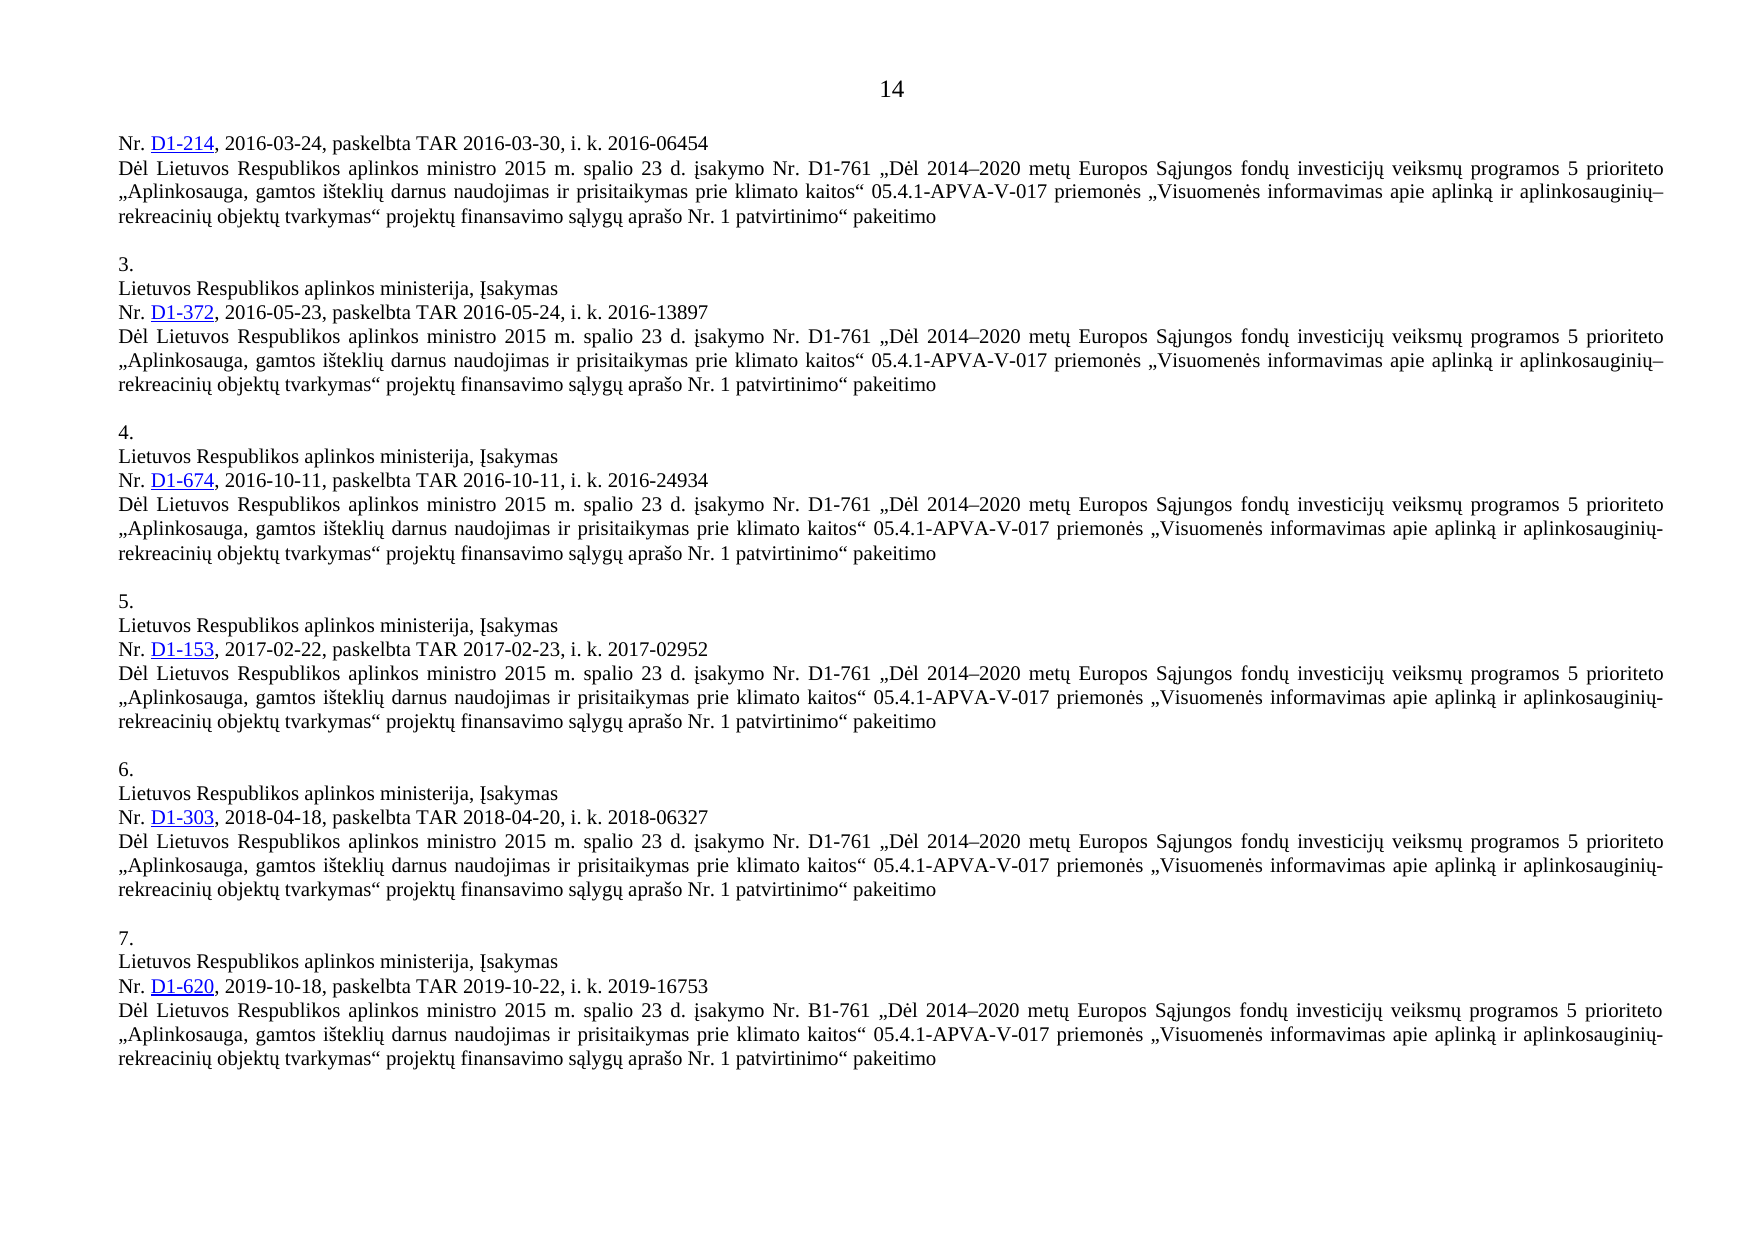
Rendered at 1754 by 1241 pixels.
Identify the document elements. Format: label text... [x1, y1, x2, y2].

text Nr. D1-153, 2017-02-22, paskelbta TAR 2017-02-23, i. k. 2017-02952 [118, 637, 1665, 661]
text 5. [118, 588, 1665, 613]
text Lietuvos Respublikos aplinkos ministerija, Įsakymas [118, 949, 1665, 973]
text Lietuvos Respublikos aplinkos ministerija, Įsakymas [118, 781, 1665, 805]
text Lietuvos Respublikos aplinkos ministerija, Įsakymas [118, 444, 1665, 468]
text Lietuvos Respublikos aplinkos ministerija, Įsakymas [118, 276, 1665, 300]
text Dėl Lietuvos Respublikos aplinkos ministro 2015 m. spalio 23 d. įsakymo Nr. D1-761 „Dėl 2014–2020 metų Europos Sąjungos fondų investicijų veiksmų programos 5 prioriteto „Aplinkosauga, gamtos išteklių darnus naudojimas ir prisitaikymas prie klimato kaitos“ 05.4.1-APVA-V-017 priemonės „Visuomenės informavimas apie aplinką ir aplinkosauginių–rekreacinių objektų tvarkymas“ projektų finansavimo sąlygų aprašo Nr. 1 patvirtinimo“ pakeitimo [118, 324, 1665, 396]
text Nr. D1-620, 2019-10-18, paskelbta TAR 2019-10-22, i. k. 2019-16753 [118, 973, 1665, 998]
text 4. [118, 420, 1665, 444]
text 3. [118, 252, 1665, 276]
text Dėl Lietuvos Respublikos aplinkos ministro 2015 m. spalio 23 d. įsakymo Nr. В1-761 „Dėl 2014–2020 metų Europos Sąjungos fondų investicijų veiksmų programos 5 prioriteto „Aplinkosauga, gamtos išteklių darnus naudojimas ir prisitaikymas prie klimato kaitos“ 05.4.1-APVA-V-017 priemonės „Visuomenės informavimas apie aplinką ir aplinkosauginių-rekreacinių objektų tvarkymas“ projektų finansavimo sąlygų aprašo Nr. 1 patvirtinimo“ pakeitimo [118, 998, 1665, 1070]
text Dėl Lietuvos Respublikos aplinkos ministro 2015 m. spalio 23 d. įsakymo Nr. D1-761 „Dėl 2014–2020 metų Europos Sąjungos fondų investicijų veiksmų programos 5 prioriteto „Aplinkosauga, gamtos išteklių darnus naudojimas ir prisitaikymas prie klimato kaitos“ 05.4.1-APVA-V-017 priemonės „Visuomenės informavimas apie aplinką ir aplinkosauginių-rekreacinių objektų tvarkymas“ projektų finansavimo sąlygų aprašo Nr. 1 patvirtinimo“ pakeitimo [118, 661, 1665, 733]
text Nr. D1-214, 2016-03-24, paskelbta TAR 2016-03-30, i. k. 2016-06454 [118, 131, 1665, 155]
text Dėl Lietuvos Respublikos aplinkos ministro 2015 m. spalio 23 d. įsakymo Nr. D1-761 „Dėl 2014–2020 metų Europos Sąjungos fondų investicijų veiksmų programos 5 prioriteto „Aplinkosauga, gamtos išteklių darnus naudojimas ir prisitaikymas prie klimato kaitos“ 05.4.1-APVA-V-017 priemonės „Visuomenės informavimas apie aplinką ir aplinkosauginių-rekreacinių objektų tvarkymas“ projektų finansavimo sąlygų aprašo Nr. 1 patvirtinimo“ pakeitimo [118, 829, 1665, 901]
text Nr. D1-303, 2018-04-18, paskelbta TAR 2018-04-20, i. k. 2018-06327 [118, 805, 1665, 829]
text Nr. D1-372, 2016-05-23, paskelbta TAR 2016-05-24, i. k. 2016-13897 [118, 300, 1665, 324]
text Dėl Lietuvos Respublikos aplinkos ministro 2015 m. spalio 23 d. įsakymo Nr. D1-761 „Dėl 2014–2020 metų Europos Sąjungos fondų investicijų veiksmų programos 5 prioriteto „Aplinkosauga, gamtos išteklių darnus naudojimas ir prisitaikymas prie klimato kaitos“ 05.4.1-APVA-V-017 priemonės „Visuomenės informavimas apie aplinką ir aplinkosauginių–rekreacinių objektų tvarkymas“ projektų finansavimo sąlygų aprašo Nr. 1 patvirtinimo“ pakeitimo [118, 155, 1665, 228]
text Lietuvos Respublikos aplinkos ministerija, Įsakymas [118, 613, 1665, 637]
text 7. [118, 925, 1665, 949]
text 6. [118, 757, 1665, 781]
text Dėl Lietuvos Respublikos aplinkos ministro 2015 m. spalio 23 d. įsakymo Nr. D1-761 „Dėl 2014–2020 metų Europos Sąjungos fondų investicijų veiksmų programos 5 prioriteto „Aplinkosauga, gamtos išteklių darnus naudojimas ir prisitaikymas prie klimato kaitos“ 05.4.1-APVA-V-017 priemonės „Visuomenės informavimas apie aplinką ir aplinkosauginių-rekreacinių objektų tvarkymas“ projektų finansavimo sąlygų aprašo Nr. 1 patvirtinimo“ pakeitimo [118, 492, 1665, 564]
text Nr. D1-674, 2016-10-11, paskelbta TAR 2016-10-11, i. k. 2016-24934 [118, 468, 1665, 492]
